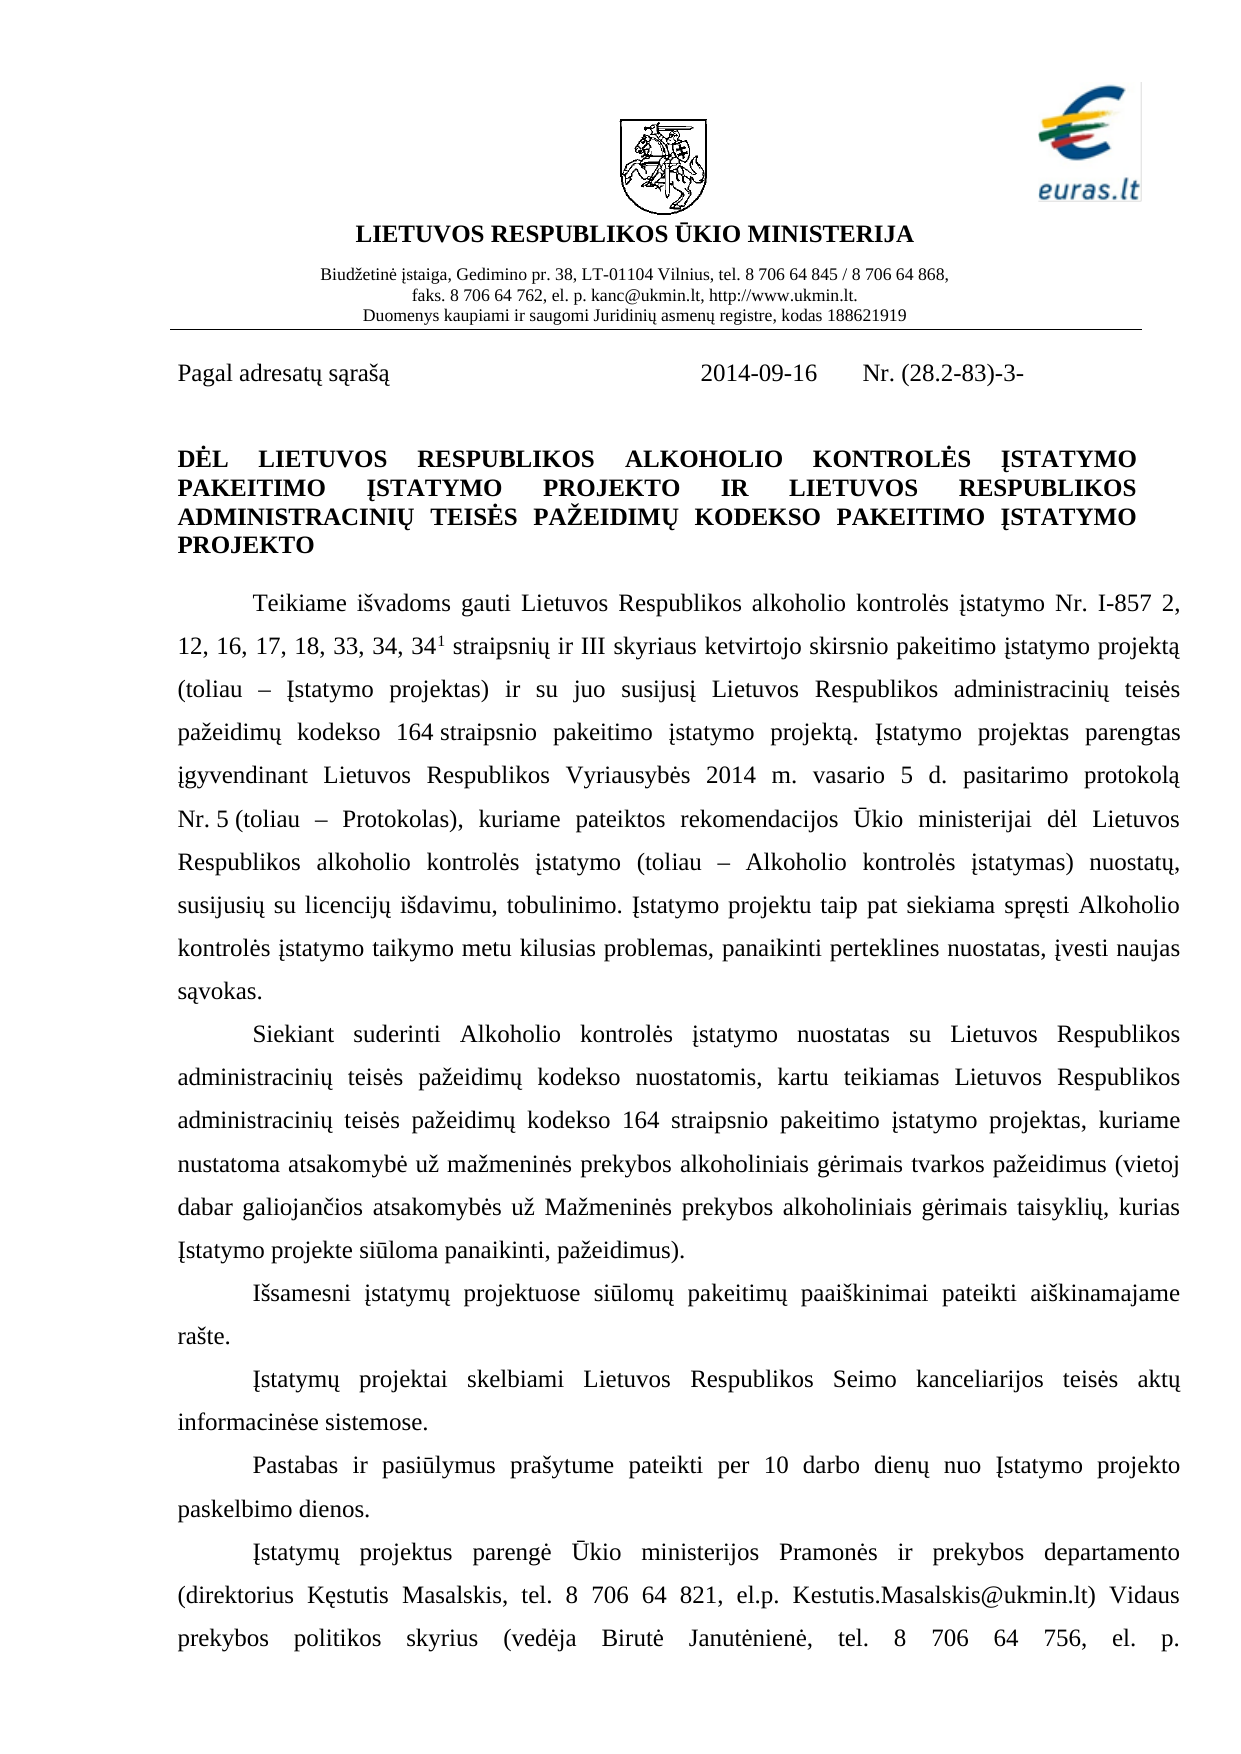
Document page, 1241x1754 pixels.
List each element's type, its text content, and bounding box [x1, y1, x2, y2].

table_header Pagal adresatų sąrašą [177, 358, 654, 416]
table_cell [1140, 416, 1145, 444]
table_header Nr. (28.2-83)-3- [862, 358, 1140, 387]
table_cell dėl Lietuvos Respublikos ALKOHOLIO KONTROLĖS ĮSTATYMO PAKEITIMO įstatymo PROJEKTO IR LIETUVOS RESPUBLIKOS ADMINISTRACINIŲ TEISĖS PAŽEIDIMŲ KODEKSO PAKEITIMO ĮSTATYMO projekto [177, 444, 1140, 559]
text Siekiant suderinti Alkoholio kontrolės įstatymo nuostatas su Lietuvos Respublikos administracinių teisės pažeidimų kodekso nuostatomis, kartu teikiamas Lietuvos Respublikos administracinių teisės pažeidimų kodekso 164 straipsnio pakeitimo įstatymo projektas, kuriame nustatoma atsakomybė už mažmeninės prekybos alkoholiniais gėrimais tvarkos pažeidimus (vietoj dabar galiojančios atsakomybės už Mažmeninės prekybos alkoholiniais gėrimais taisyklių, kurias Įstatymo projekte siūloma panaikinti, pažeidimus). [177, 1019, 1181, 1264]
table_cell [700, 416, 862, 444]
text Duomenys kaupiami ir saugomi Juridinių asmenų registre, kodas 188621919 [88, 305, 1181, 325]
text Biudžetinė įstaiga, Gedimino pr. 38, LT-01104 Vilnius, tel. 8 706 64 845 / 8 706 64 868, faks. 8 706 64 762, el. p. kanc@ukmin.lt, http://www.ukmin.lt. [88, 264, 1181, 305]
table_cell [867, 387, 1145, 416]
table_cell [867, 416, 1140, 444]
table_header [654, 358, 700, 387]
table_cell [654, 416, 700, 444]
table_cell [862, 416, 867, 444]
text Įstatymų projektus parengė Ūkio ministerijos Pramonės ir prekybos departamento (direktorius Kęstutis Masalskis, tel. 8 706 64 821, el.p. Kestutis.Masalskis@ukmin.lt) Vidaus prekybos politikos skyrius (vedėja Birutė Janutėnienė, tel. 8 706 64 756, el. p. [177, 1537, 1181, 1652]
text Įstatymų projektai skelbiami Lietuvos Respublikos Seimo kanceliarijos teisės aktų informacinėse sistemose. [177, 1364, 1181, 1436]
table_cell [177, 416, 654, 444]
table_header [1140, 358, 1145, 387]
text Pastabas ir pasiūlymus prašytume pateikti per 10 darbo dienų nuo Įstatymo projekto paskelbimo dienos. [177, 1451, 1181, 1522]
text Išsamesni įstatymų projektuose siūlomų pakeitimų paaiškinimai pateikti aiškinamajame rašte. [177, 1278, 1181, 1350]
table_cell [1140, 444, 1145, 559]
text LIETUVOS RESPUBLIKOS ŪKIO MINISTERIJA [88, 219, 1181, 248]
table_cell [654, 387, 867, 416]
text Teikiame išvadoms gauti Lietuvos Respublikos alkoholio kontrolės įstatymo Nr. I-857 2, 12, 16, 17, 18, 33, 34, 341 straipsnių ir III skyriaus ketvirtojo skirsnio pakeitimo įstatymo projektą (toliau – Įstatymo projektas) ir su juo susijusį Lietuvos Respublikos administracinių teisės pažeidimų kodekso 164 straipsnio pakeitimo įstatymo projektą. Įstatymo projektas parengtas įgyvendinant Lietuvos Respublikos Vyriausybės 2014 m. vasario 5 d. pasitarimo protokolą Nr. 5 (toliau – Protokolas), kuriame pateiktos rekomendacijos Ūkio ministerijai dėl Lietuvos Respublikos alkoholio kontrolės įstatymo (toliau – Alkoholio kontrolės įstatymas) nuostatų, susijusių su licencijų išdavimu, tobulinimo. Įstatymo projektu taip pat siekiama spręsti Alkoholio kontrolės įstatymo taikymo metu kilusias problemas, panaikinti perteklines nuostatas, įvesti naujas sąvokas. [177, 588, 1181, 1005]
table_header 2014-09-16 [700, 358, 862, 387]
